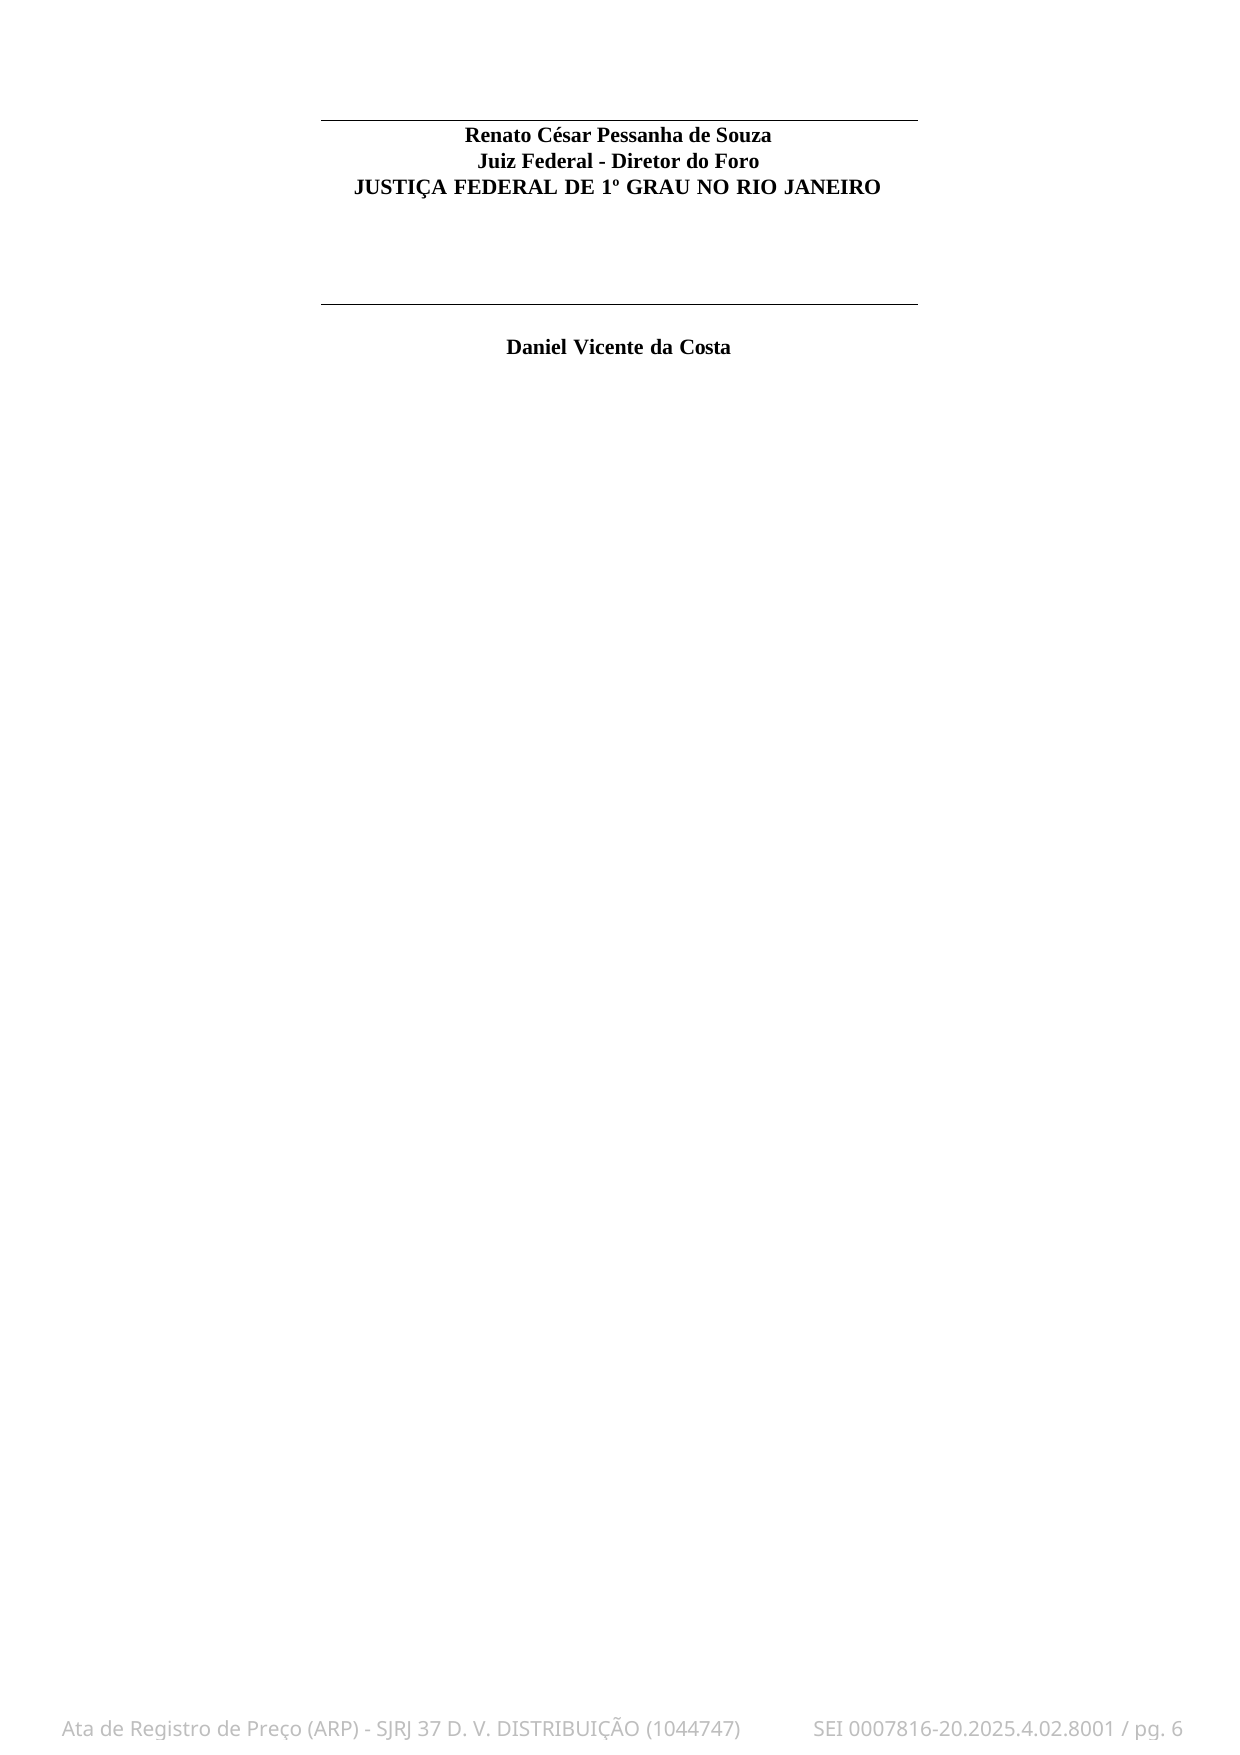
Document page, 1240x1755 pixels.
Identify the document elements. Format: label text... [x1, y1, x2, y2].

text [447, 113, 789, 120]
text Daniel Vicente da Costa [74, 334, 1163, 359]
text JUSTIÇA FEDERAL DE 1º GRAU NO RIO JANEIRO [72, 174, 1163, 199]
text Renato César Pessanha de Souza Juiz Federal - Diretor do Foro [447, 121, 789, 173]
